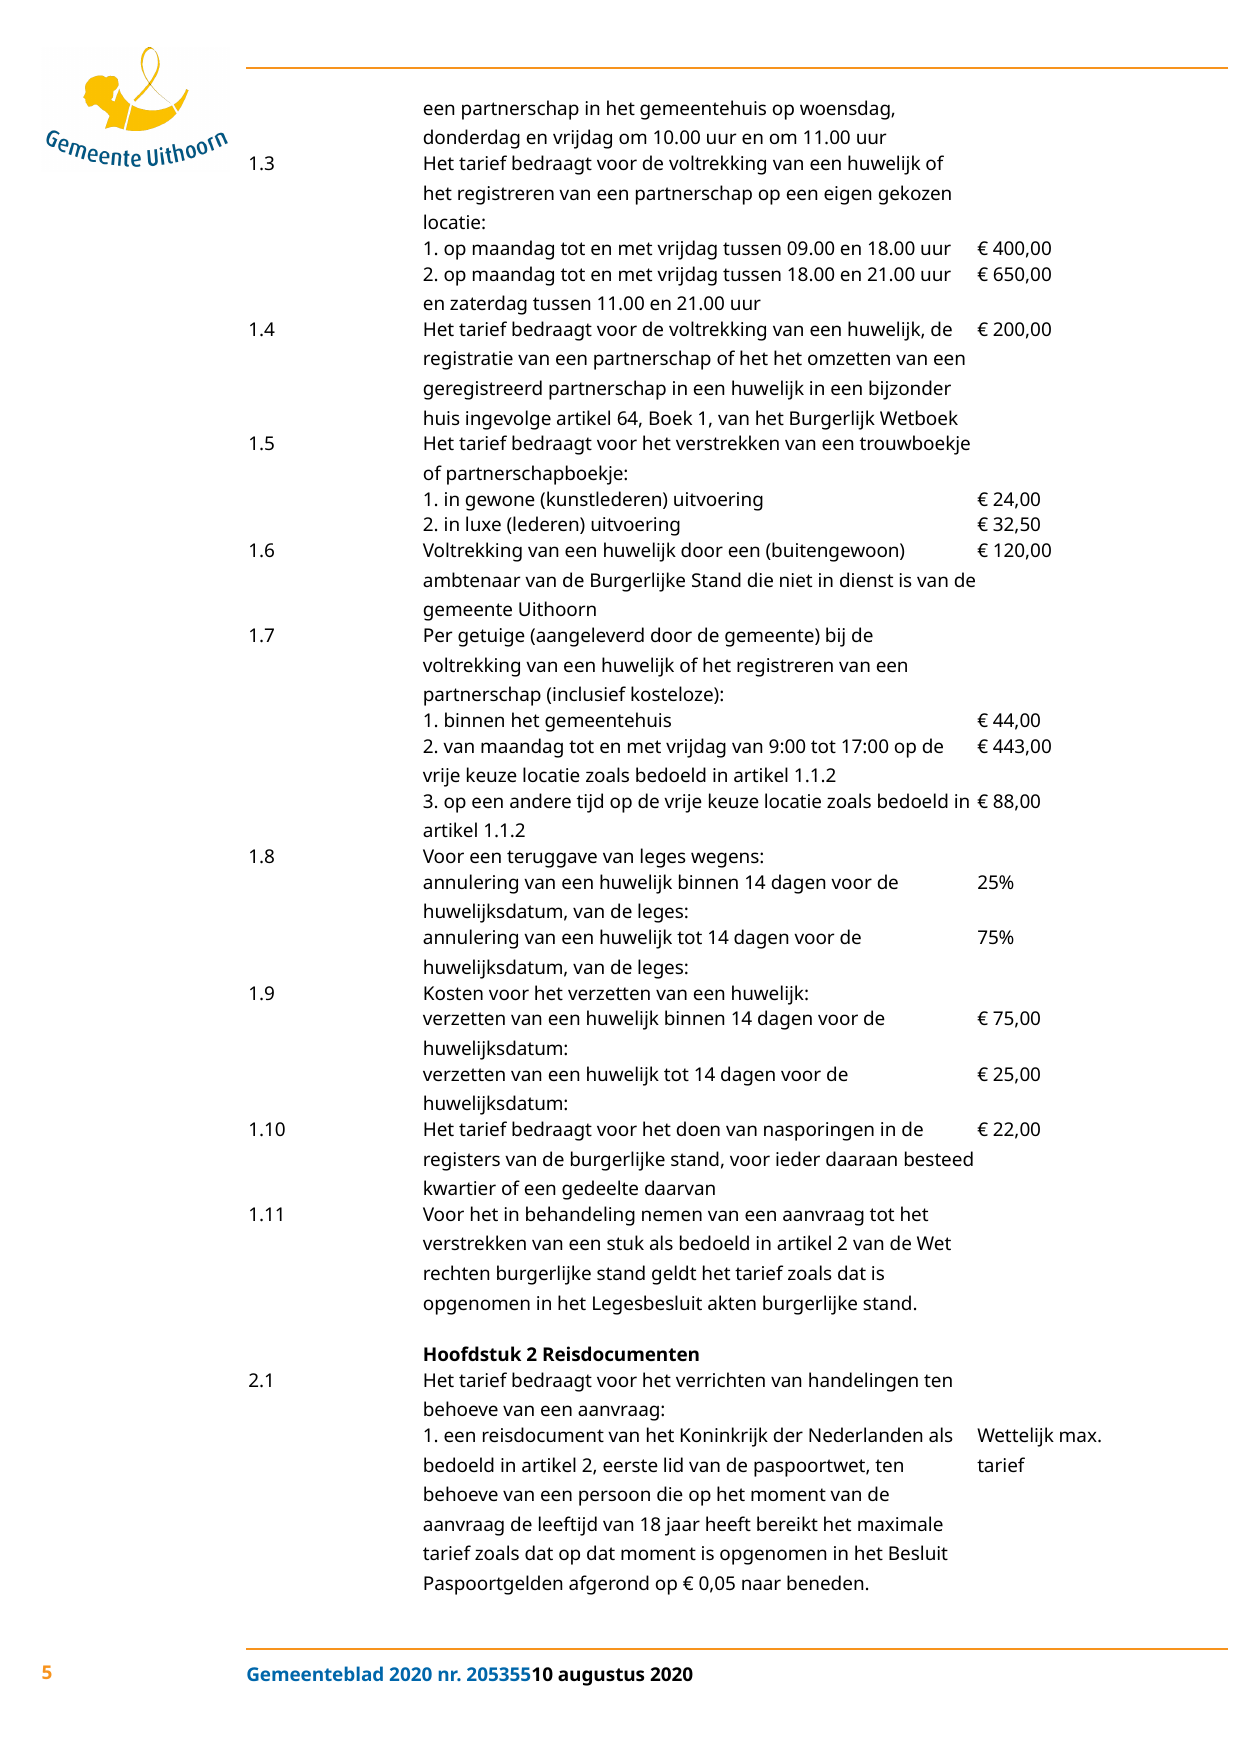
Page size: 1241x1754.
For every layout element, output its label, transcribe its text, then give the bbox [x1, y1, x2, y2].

table_cell annulering van een huwelijk binnen 14 dagen voor de huwelijksdatum, van de leges: [423, 869, 977, 924]
table_cell [977, 844, 1152, 869]
table_cell 1.7 [248, 622, 423, 843]
table_cell 1. een reisdocument van het Koninkrijk der Nederlanden als bedoeld in artikel 2, eerste lid van de paspoortwet, ten behoeve van een persoon die op het moment van de aanvraag de leeftijd van 18 jaar heeft bereikt het maximale tarief zoals dat op dat moment is opgenomen in het Besluit Paspoortgelden afgerond op € 0,05 naar beneden. [423, 1422, 977, 1596]
table_cell 1. in gewone (kunstlederen) uitvoering [423, 486, 977, 512]
table_cell Het tarief bedraagt voor het verstrekken van een trouwboekje of partnerschapboekje: [423, 431, 977, 486]
table_cell [248, 1316, 1152, 1341]
table_cell [977, 980, 1152, 1006]
table_cell € 22,00 [977, 1116, 1152, 1201]
table_cell € 24,00 [977, 486, 1152, 512]
table_cell 1.11 [248, 1201, 423, 1316]
table_cell Voor een teruggave van leges wegens: [423, 844, 977, 869]
table_cell € 75,00 [977, 1006, 1152, 1061]
table_cell verzetten van een huwelijk tot 14 dagen voor de huwelijksdatum: [423, 1061, 977, 1116]
table_cell 2. op maandag tot en met vrijdag tussen 18.00 en 21.00 uur en zaterdag tussen 11.00 en 21.00 uur [423, 261, 977, 316]
table_cell [977, 1367, 1152, 1422]
table_cell [248, 95, 423, 150]
table_cell € 650,00 [977, 261, 1152, 316]
table_cell [977, 1341, 1152, 1367]
table_cell [977, 622, 1152, 707]
table_cell verzetten van een huwelijk binnen 14 dagen voor de huwelijksdatum: [423, 1006, 977, 1061]
table_cell € 88,00 [977, 788, 1152, 843]
table_cell € 44,00 [977, 707, 1152, 733]
picture [41, 47, 231, 172]
table_cell € 32,50 [977, 512, 1152, 537]
table_cell 25% [977, 869, 1152, 924]
table_cell [977, 95, 1152, 150]
table_cell Het tarief bedraagt voor de voltrekking van een huwelijk, de registratie van een partnerschap of het het omzetten van een geregistreerd partnerschap in een huwelijk in een bijzonder huis ingevolge artikel 64, Boek 1, van het Burgerlijk Wetboek [423, 316, 977, 431]
table_cell Het tarief bedraagt voor de voltrekking van een huwelijk of het registreren van een partnerschap op een eigen gekozen locatie: [423, 150, 977, 235]
table_cell Per getuige (aangeleverd door de gemeente) bij de voltrekking van een huwelijk of het registreren van een partnerschap (inclusief kosteloze): [423, 622, 977, 707]
table_cell 1.5 [248, 431, 423, 537]
table_cell 2.1 [248, 1367, 423, 1596]
table_cell € 25,00 [977, 1061, 1152, 1116]
table_cell Kosten voor het verzetten van een huwelijk: [423, 980, 977, 1006]
table_cell 2. van maandag tot en met vrijdag van 9:00 tot 17:00 op de vrije keuze locatie zoals bedoeld in artikel 1.1.2 [423, 733, 977, 788]
table_cell 1.3 [248, 150, 423, 316]
table_cell € 120,00 [977, 537, 1152, 622]
table_cell € 200,00 [977, 316, 1152, 431]
table_cell [248, 1341, 423, 1367]
table_cell 2. in luxe (lederen) uitvoering [423, 512, 977, 537]
table_cell 1.4 [248, 316, 423, 431]
table_cell € 443,00 [977, 733, 1152, 788]
table_cell [977, 431, 1152, 486]
table_cell Voltrekking van een huwelijk door een (buitengewoon) ambtenaar van de Burgerlijke Stand die niet in dienst is van de gemeente Uithoorn [423, 537, 977, 622]
table_cell 1.9 [248, 980, 423, 1116]
table_cell [977, 150, 1152, 235]
table_cell Hoofdstuk 2 Reisdocumenten [423, 1341, 977, 1367]
table_cell 3. op een andere tijd op de vrije keuze locatie zoals bedoeld in artikel 1.1.2 [423, 788, 977, 843]
table_cell annulering van een huwelijk tot 14 dagen voor de huwelijksdatum, van de leges: [423, 925, 977, 980]
table_cell Voor het in behandeling nemen van een aanvraag tot het verstrekken van een stuk als bedoeld in artikel 2 van de Wet rechten burgerlijke stand geldt het tarief zoals dat is opgenomen in het Legesbesluit akten burgerlijke stand. [423, 1201, 977, 1316]
table_cell 1.10 [248, 1116, 423, 1201]
table_cell 1.6 [248, 537, 423, 622]
table_cell 1. op maandag tot en met vrijdag tussen 09.00 en 18.00 uur [423, 235, 977, 261]
table_cell 1. binnen het gemeentehuis [423, 707, 977, 733]
table_cell Het tarief bedraagt voor het verrichten van handelingen ten behoeve van een aanvraag: [423, 1367, 977, 1422]
table_cell Het tarief bedraagt voor het doen van nasporingen in de registers van de burgerlijke stand, voor ieder daaraan besteed kwartier of een gedeelte daarvan [423, 1116, 977, 1201]
table_cell Wettelijk max. tarief [977, 1422, 1152, 1596]
table_cell [977, 1201, 1152, 1316]
table_cell € 400,00 [977, 235, 1152, 261]
table_cell een partnerschap in het gemeentehuis op woensdag, donderdag en vrijdag om 10.00 uur en om 11.00 uur [423, 95, 977, 150]
table_cell 1.8 [248, 844, 423, 980]
table_cell 75% [977, 925, 1152, 980]
